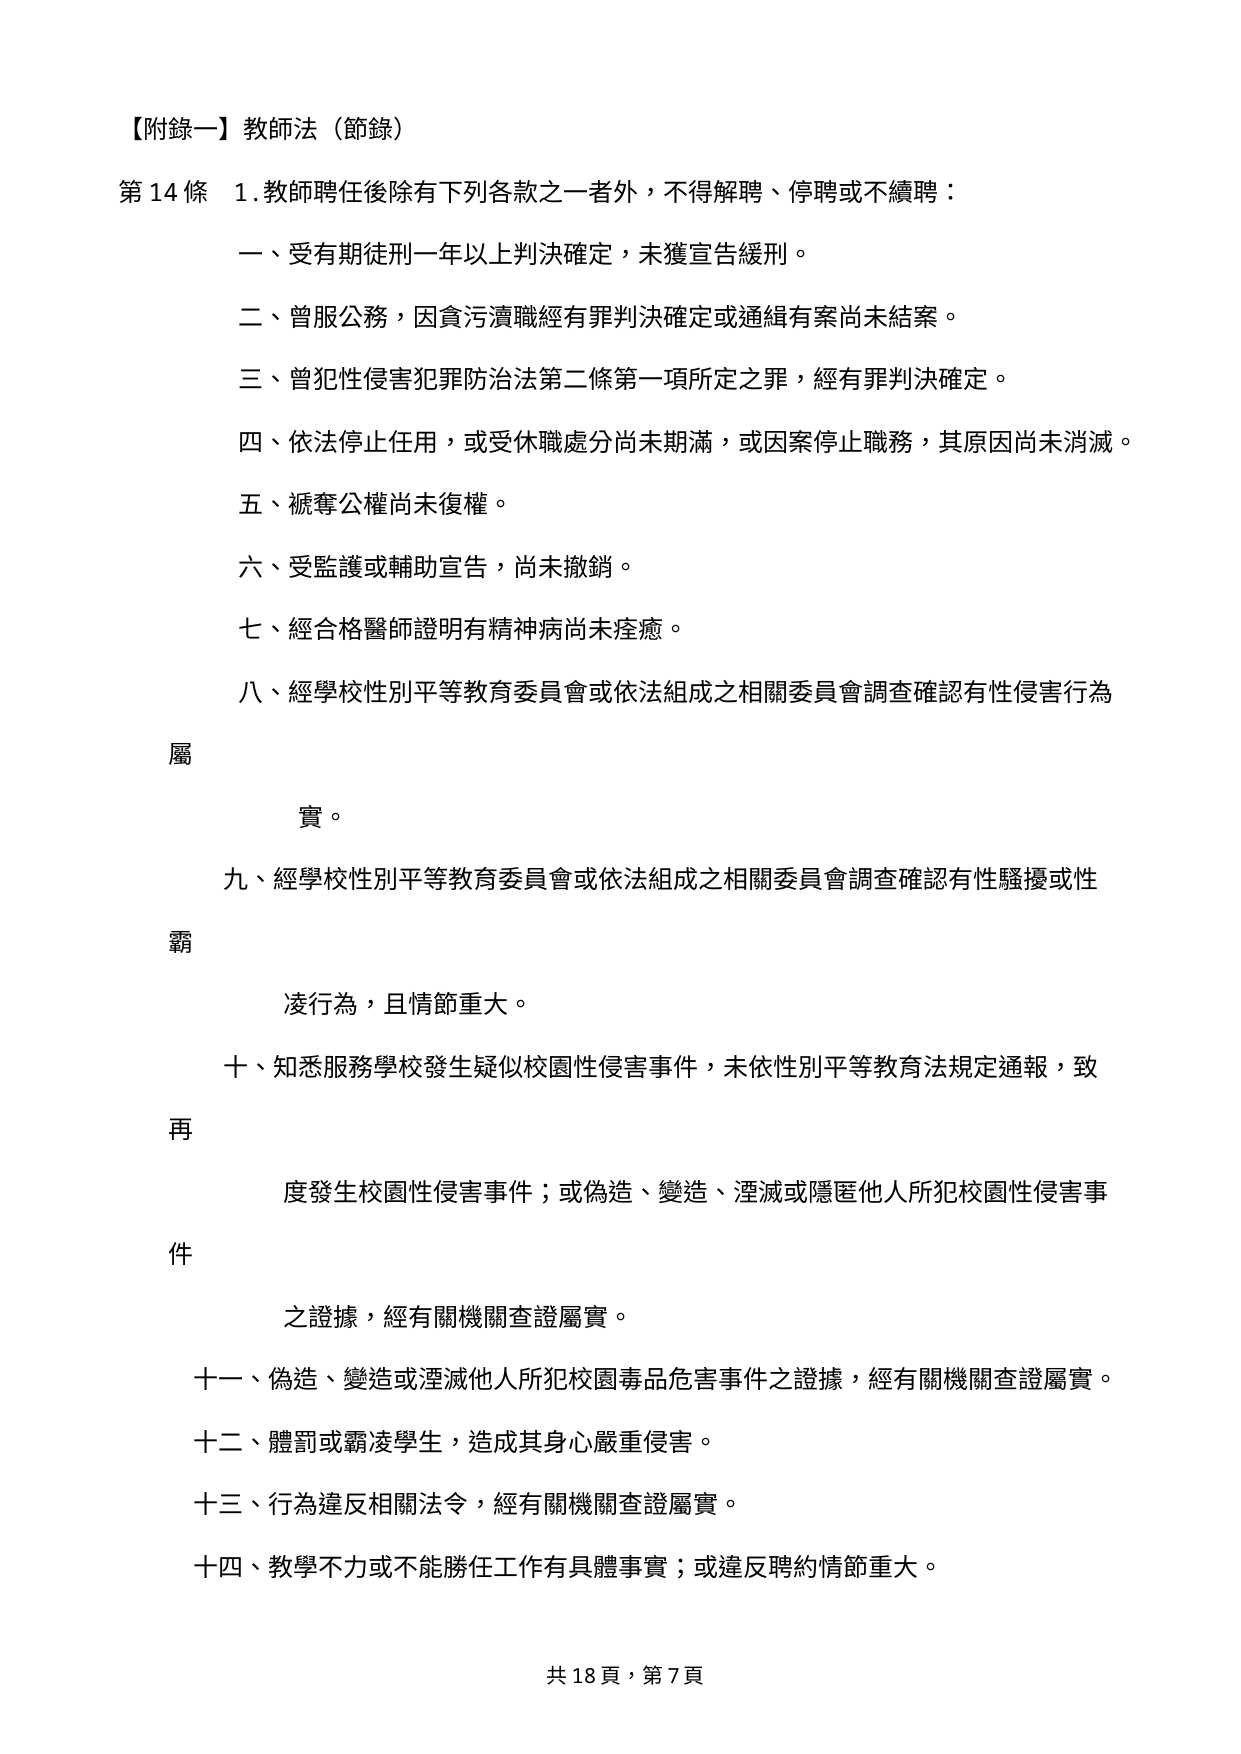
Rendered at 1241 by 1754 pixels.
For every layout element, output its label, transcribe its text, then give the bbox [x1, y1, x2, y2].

text 十一、偽造、變造或湮滅他人所犯校園毒品危害事件之證據，經有關機關查證屬實。 [118, 1336, 1122, 1398]
text 四、依法停止任用，或受休職處分尚未期滿，或因案停止職務，其原因尚未消滅。 [118, 398, 1122, 461]
text 之證據，經有關機關查證屬實。 [118, 1273, 1122, 1336]
text 一、受有期徒刑一年以上判決確定，未獲宣告緩刑。 [118, 211, 1122, 273]
text 七、經合格醫師證明有精神病尚未痊癒。 [118, 586, 1122, 648]
text 九、經學校性別平等教育委員會或依法組成之相關委員會調查確認有性騷擾或性霸 [118, 836, 1122, 961]
text 十二、體罰或霸凌學生，造成其身心嚴重侵害。 [118, 1398, 1122, 1461]
text 度發生校園性侵害事件；或偽造、變造、湮滅或隱匿他人所犯校園性侵害事件 [118, 1148, 1122, 1273]
text 十四、教學不力或不能勝任工作有具體事實；或違反聘約情節重大。 [118, 1523, 1122, 1586]
text 實。 [118, 773, 1122, 836]
text 五、褫奪公權尚未復權。 [118, 461, 1122, 523]
text 十三、行為違反相關法令，經有關機關查證屬實。 [118, 1461, 1122, 1523]
text 三、曾犯性侵害犯罪防治法第二條第一項所定之罪，經有罪判決確定。 [118, 336, 1122, 398]
text 十、知悉服務學校發生疑似校園性侵害事件，未依性別平等教育法規定通報，致再 [118, 1023, 1122, 1148]
text 第14條 1.教師聘任後除有下列各款之一者外，不得解聘、停聘或不續聘： [118, 148, 1122, 211]
text 【附錄一】教師法（節錄） [118, 86, 1122, 148]
text 八、經學校性別平等教育委員會或依法組成之相關委員會調查確認有性侵害行為屬 [118, 648, 1122, 773]
text 六、受監護或輔助宣告，尚未撤銷。 [118, 523, 1122, 586]
text 凌行為，且情節重大。 [118, 961, 1122, 1023]
text 二、曾服公務，因貪污瀆職經有罪判決確定或通緝有案尚未結案。 [118, 273, 1122, 336]
